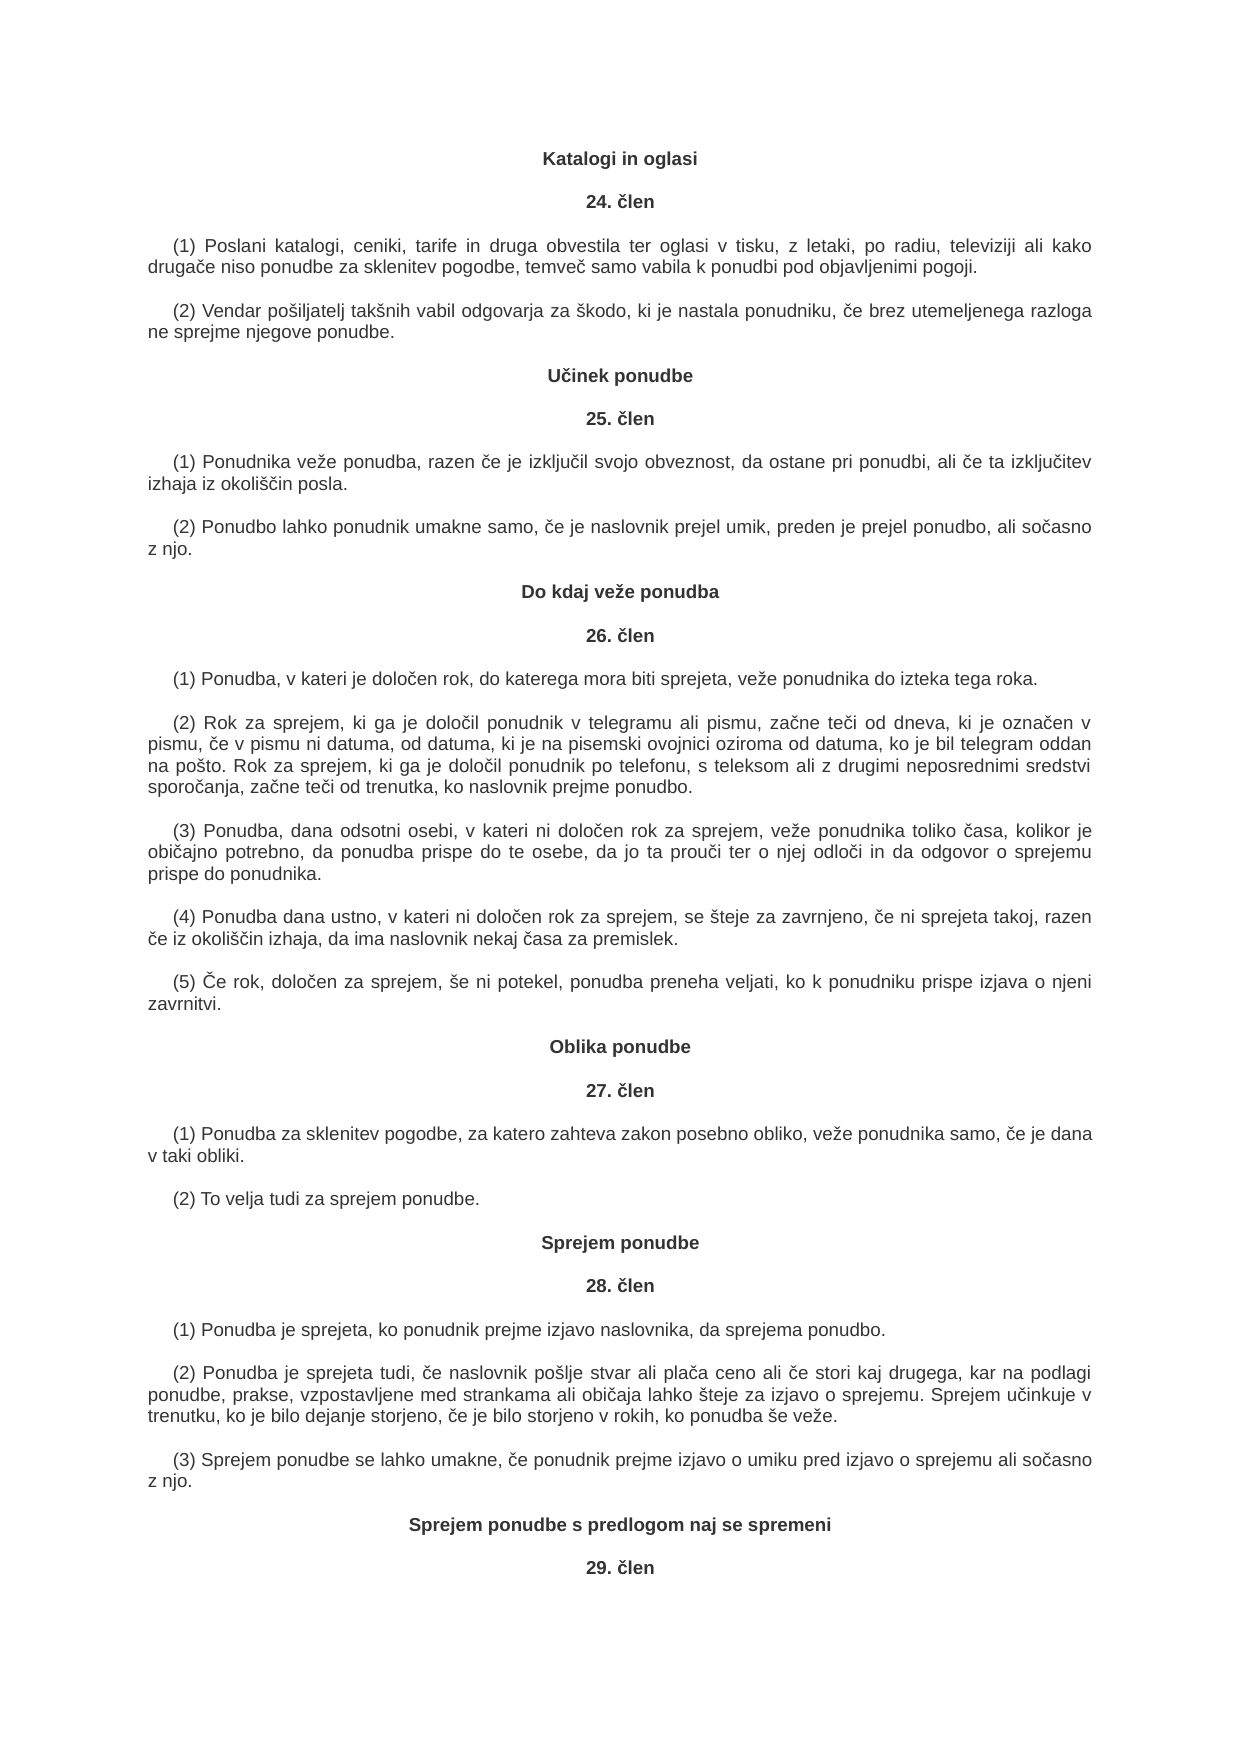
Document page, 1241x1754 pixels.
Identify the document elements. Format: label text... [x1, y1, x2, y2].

text (1) Ponudba za sklenitev pogodbe, za katero zahteva zakon posebno obliko, veže ponudnika samo, če je dana v taki obliki. [148, 1123, 1093, 1166]
text Katalogi in oglasi [148, 148, 1093, 169]
text (5) Če rok, določen za sprejem, še ni potekel, ponudba preneha veljati, ko k ponudniku prispe izjava o njeni zavrnitvi. [148, 971, 1093, 1014]
text (2) Ponudba je sprejeta tudi, če naslovnik pošlje stvar ali plača ceno ali če stori kaj drugega, kar na podlagi ponudbe, prakse, vzpostavljene med strankama ali običaja lahko šteje za izjavo o sprejemu. Sprejem učinkuje v trenutku, ko je bilo dejanje storjeno, če je bilo storjeno v rokih, ko ponudba še veže. [148, 1362, 1093, 1427]
text (3) Ponudba, dana odsotni osebi, v kateri ni določen rok za sprejem, veže ponudnika toliko časa, kolikor je običajno potrebno, da ponudba prispe do te osebe, da jo ta prouči ter o njej odloči in da odgovor o sprejemu prispe do ponudnika. [148, 820, 1093, 884]
text 26. člen [148, 625, 1093, 646]
text Sprejem ponudbe [148, 1232, 1093, 1253]
text 25. člen [148, 408, 1093, 429]
text (4) Ponudba dana ustno, v kateri ni določen rok za sprejem, se šteje za zavrnjeno, če ni sprejeta takoj, razen če iz okoliščin izhaja, da ima naslovnik nekaj časa za premislek. [148, 906, 1093, 949]
text Do kdaj veže ponudba [148, 581, 1093, 603]
text (2) Vendar pošiljatelj takšnih vabil odgovarja za škodo, ki je nastala ponudniku, če brez utemeljenega razloga ne sprejme njegove ponudbe. [148, 299, 1093, 343]
text Učinek ponudbe [148, 364, 1093, 386]
text (2) To velja tudi za sprejem ponudbe. [148, 1188, 1093, 1210]
text (2) Ponudbo lahko ponudnik umakne samo, če je naslovnik prejel umik, preden je prejel ponudbo, ali sočasno z njo. [148, 516, 1093, 559]
text (1) Ponudba, v kateri je določen rok, do katerega mora biti sprejeta, veže ponudnika do izteka tega roka. [148, 668, 1093, 690]
text Oblika ponudbe [148, 1036, 1093, 1058]
text 27. člen [148, 1080, 1093, 1101]
text (1) Ponudnika veže ponudba, razen če je izključil svojo obveznost, da ostane pri ponudbi, ali če ta izključitev izhaja iz okoliščin posla. [148, 451, 1093, 494]
text 28. člen [148, 1275, 1093, 1297]
text (1) Poslani katalogi, ceniki, tarife in druga obvestila ter oglasi v tisku, z letaki, po radiu, televiziji ali kako drugače niso ponudbe za sklenitev pogodbe, temveč samo vabila k ponudbi pod objavljenimi pogoji. [148, 234, 1093, 278]
text (3) Sprejem ponudbe se lahko umakne, če ponudnik prejme izjavo o umiku pred izjavo o sprejemu ali sočasno z njo. [148, 1448, 1093, 1492]
text Sprejem ponudbe s predlogom naj se spremeni [148, 1513, 1093, 1535]
text (2) Rok za sprejem, ki ga je določil ponudnik v telegramu ali pismu, začne teči od dneva, ki je označen v pismu, če v pismu ni datuma, od datuma, ki je na pisemski ovojnici oziroma od datuma, ko je bil telegram oddan na pošto. Rok za sprejem, ki ga je določil ponudnik po telefonu, s teleksom ali z drugimi neposrednimi sredstvi sporočanja, začne teči od trenutka, ko naslovnik prejme ponudbo. [148, 712, 1093, 798]
text 29. člen [148, 1557, 1093, 1578]
text 24. člen [148, 191, 1093, 213]
text (1) Ponudba je sprejeta, ko ponudnik prejme izjavo naslovnika, da sprejema ponudbo. [148, 1318, 1093, 1340]
